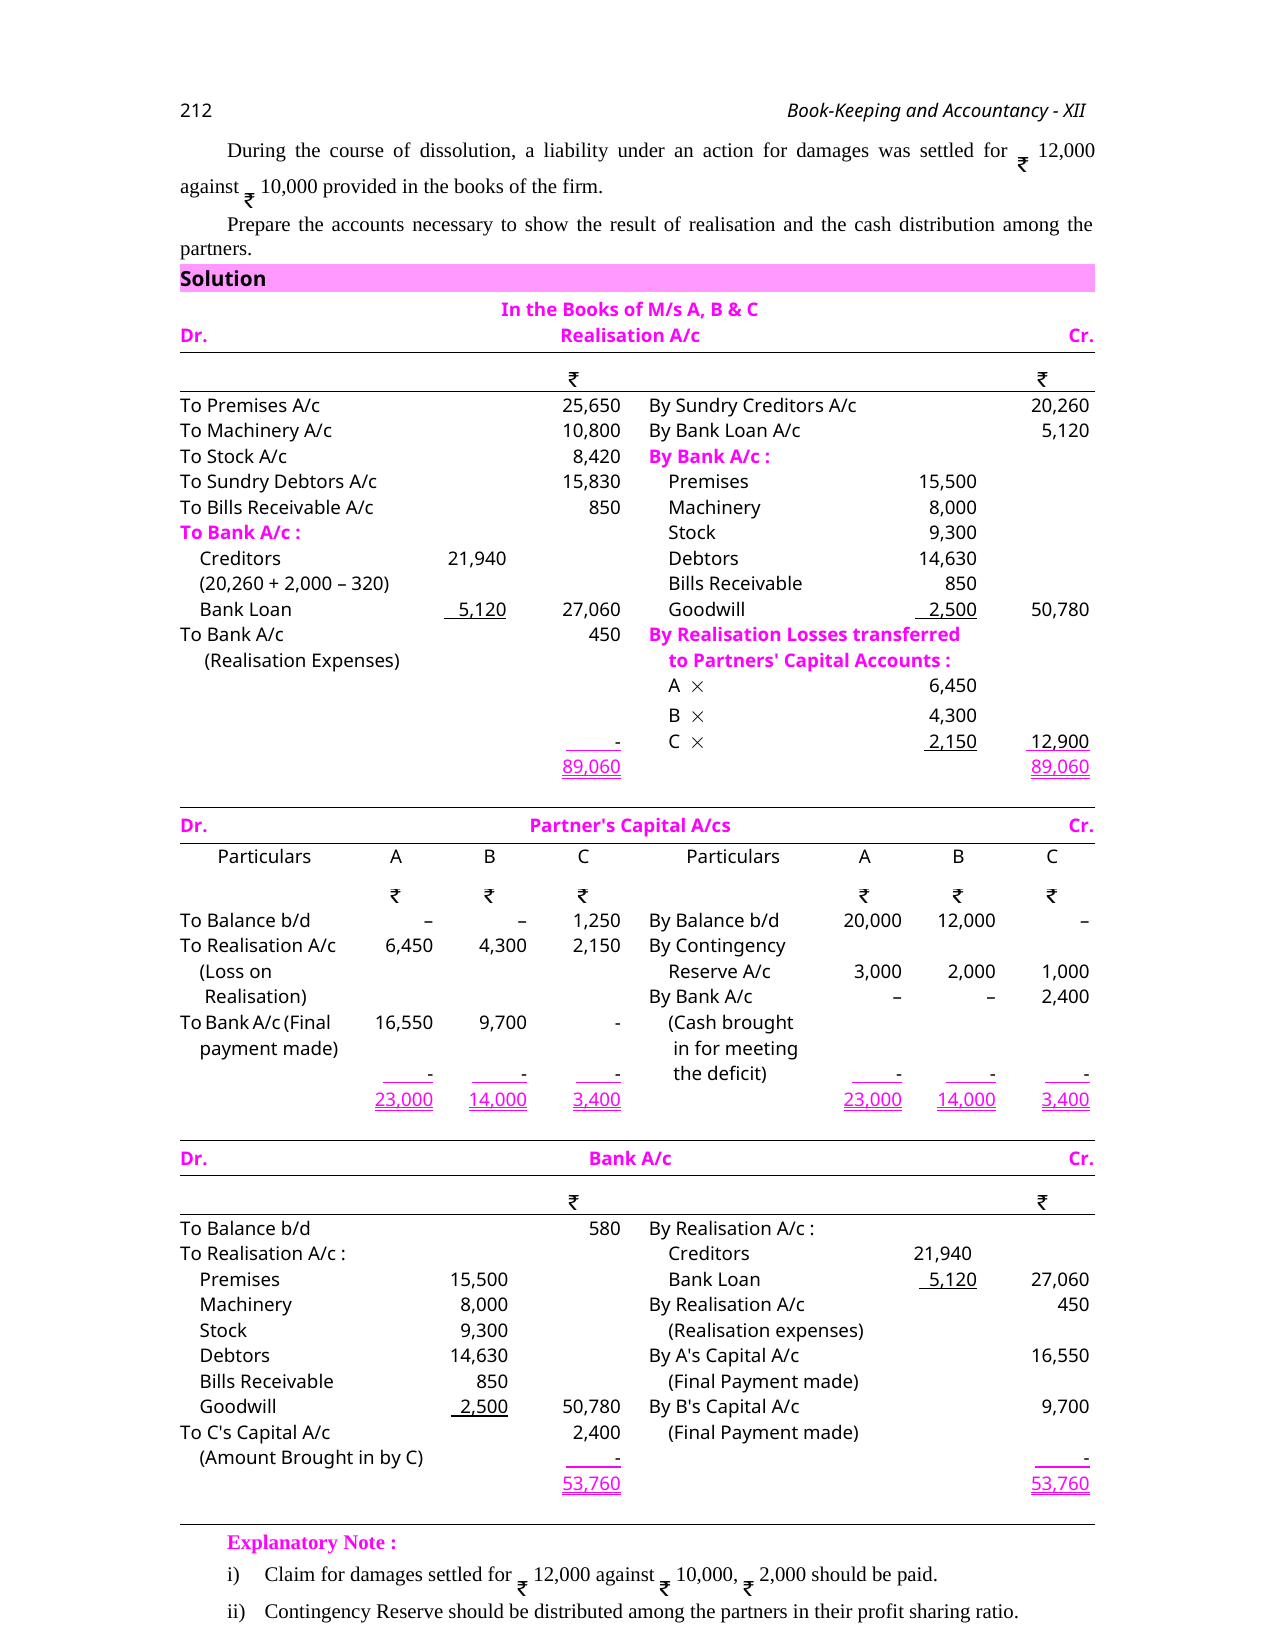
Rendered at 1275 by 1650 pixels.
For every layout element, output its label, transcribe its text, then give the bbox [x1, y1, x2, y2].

text i) Claim for damages settled for 12,000 against 10,000, 2,000 should be paid. [180, 1559, 1095, 1595]
text In the Books of M/s A, B & C Dr. Realisation A/c Cr. [180, 297, 1095, 348]
text To Balance b/d 580 By Realisation A/c : To Realisation A/c : Creditors 21,940 Premises 15,500 Bank Loan 5,120 27,060 Machinery 8,000 By Realisation A/c 450 Stock 9,300 (Realisation expenses) Debtors 14,630 By A's Capital A/c 16,550 Bills Receivable 850 (Final Payment made) Goodwill 2,500 50,780 By B's Capital A/c 9,700 To C's Capital A/c 2,400 (Final Payment made) (Amount Brought in by C) - - 53,760 53,760 [180, 1215, 1095, 1524]
text Dr. Bank A/c Cr. [180, 1145, 1095, 1171]
text Dr. Partner's Capital A/cs Cr. [180, 813, 1095, 838]
text Particulars A B C Particulars A B C [180, 844, 1095, 903]
text B  4,300 - C  2,150 12,900 89,060 89,060 [180, 701, 1095, 807]
text To Balance b/d – – 1,250 By Balance b/d 20,000 12,000 – To Realisation A/c 6,450 4,300 2,150 By Contingency (Loss on Reserve A/c 3,000 2,000 1,000 Realisation) By Bank A/c – – 2,400 To Bank A/c (Final 16,550 9,700 - (Cash brought payment made) in for meeting - - - the deficit) - - - 23,000 14,000 3,400 23,000 14,000 3,400 [180, 906, 1095, 1140]
text ii) Contingency Reserve should be distributed among the partners in their profit sharing ratio. [180, 1599, 1095, 1623]
text Prepare the accounts necessary to show the result of realisation and the cash distribution among the partners. [180, 212, 1095, 260]
text Explanatory Note : [180, 1529, 1095, 1555]
text To Premises A/c 25,650 By Sundry Creditors A/c 20,260 To Machinery A/c 10,800 By Bank Loan A/c 5,120 To Stock A/c 8,420 By Bank A/c : To Sundry Debtors A/c 15,830 Premises 15,500 To Bills Receivable A/c 850 Machinery 8,000 To Bank A/c : Stock 9,300 Creditors 21,940 Debtors 14,630 (20,260 + 2,000 – 320) Bills Receivable 850 Bank Loan 5,120 27,060 Goodwill 2,500 50,780 To Bank A/c 450 By Realisation Losses transferred (Realisation Expenses) to Partners' Capital Accounts : A  6,450 [180, 392, 1095, 698]
text Solution [180, 264, 1095, 292]
text During the course of dissolution, a liability under an action for damages was settled for 12,000 against 10,000 provided in the books of the firm. [180, 135, 1095, 207]
